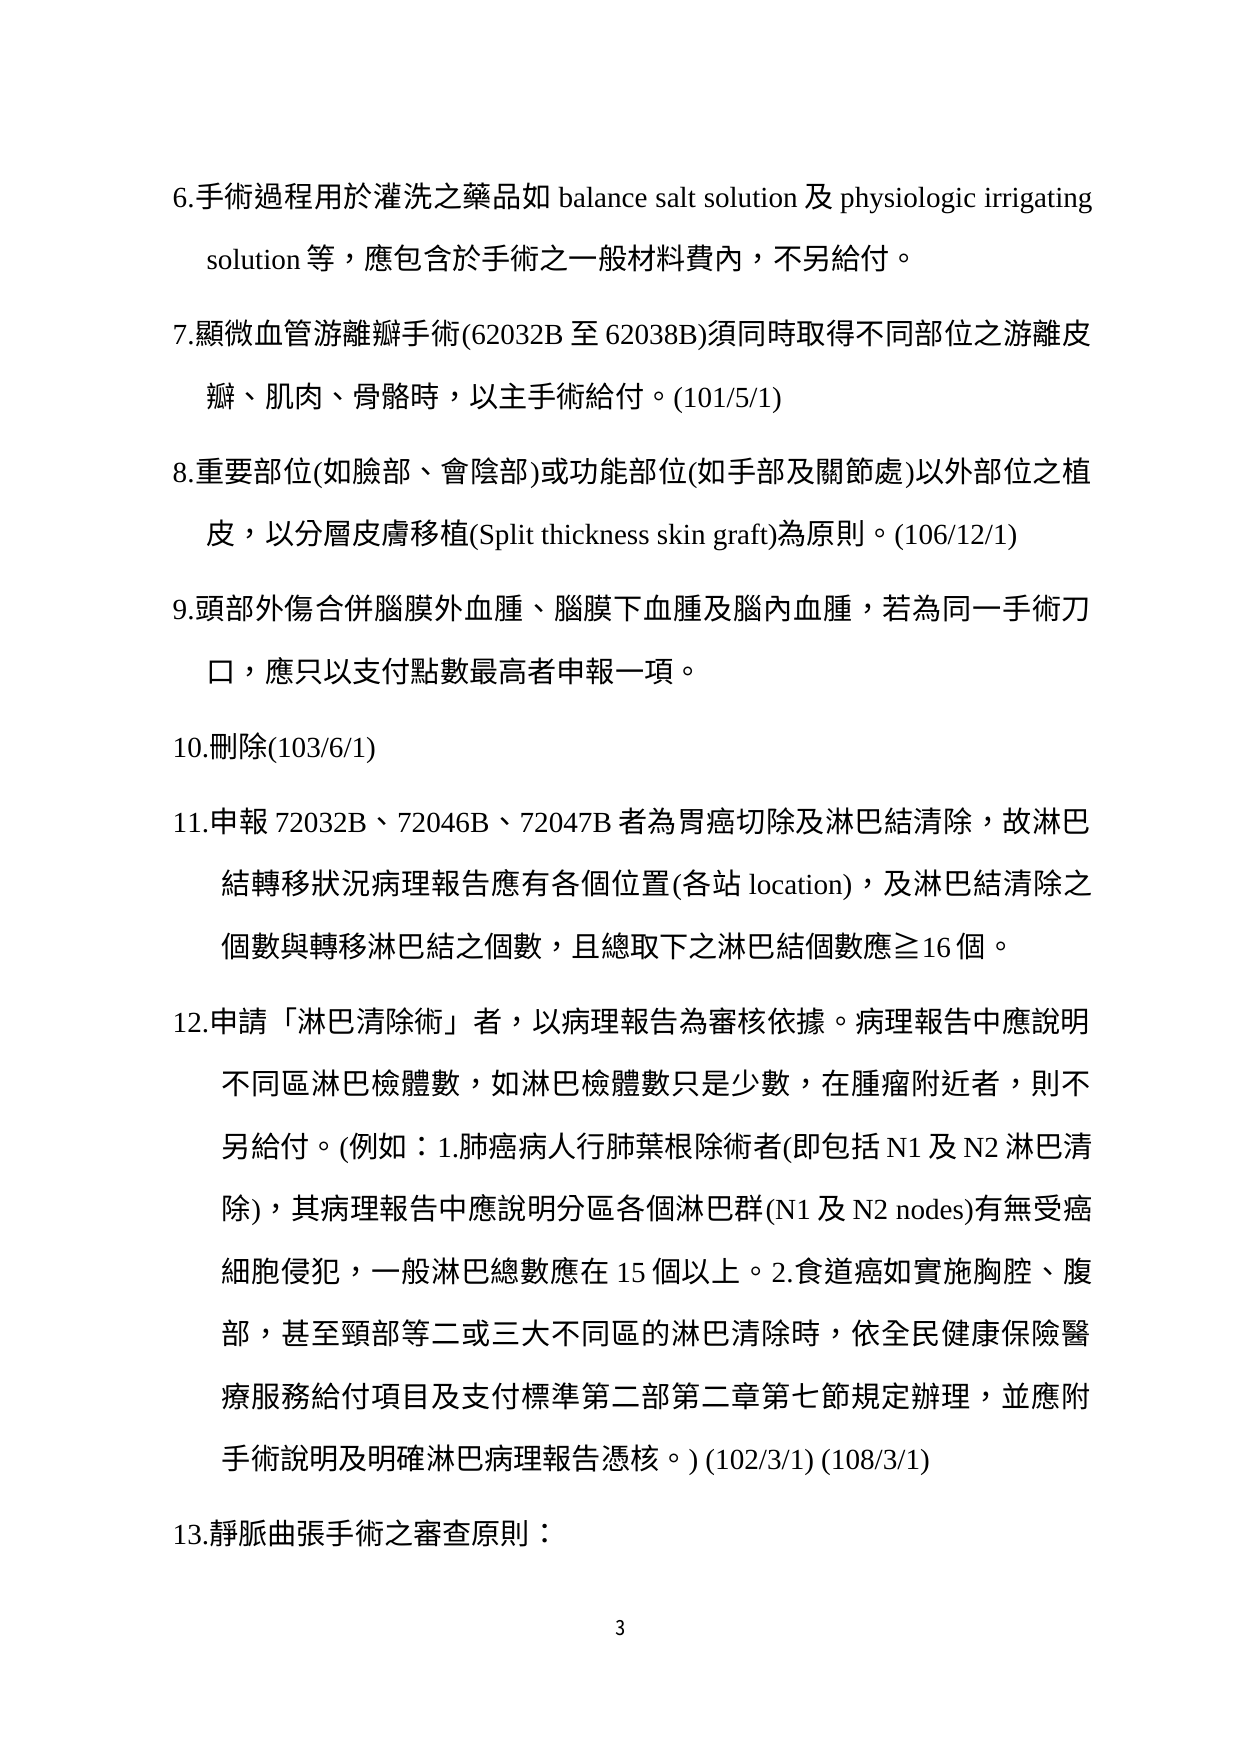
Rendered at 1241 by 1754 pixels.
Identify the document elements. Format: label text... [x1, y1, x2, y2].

text 12.申請「淋巴清除術」者，以病理報告為審核依據。病理報告中應說明不同區淋巴檢體數，如淋巴檢體數只是少數，在腫瘤附近者，則不另給付。(例如：1.肺癌病人行肺葉根除術者(即包括N1及N2淋巴清除)，其病理報告中應說明分區各個淋巴群(N1及N2 nodes)有無受癌細胞侵犯，一般淋巴總數應在15個以上。2.食道癌如實施胸腔、腹部，甚至頸部等二或三大不同區的淋巴清除時，依全民健康保險醫療服務給付項目及支付標準第二部第二章第七節規定辦理，並應附手術說明及明確淋巴病理報告憑核。) (102/3/1) (108/3/1) [172, 982, 1092, 1482]
text 6.手術過程用於灌洗之藥品如balance salt solution及physiologic irrigating solution等，應包含於手術之一般材料費內，不另給付。 [172, 157, 1092, 282]
text 11.申報72032B、72046B、72047B者為胃癌切除及淋巴結清除，故淋巴結轉移狀況病理報告應有各個位置(各站location)，及淋巴結清除之個數與轉移淋巴結之個數，且總取下之淋巴結個數應≧16個。 [172, 782, 1092, 969]
text 10.刪除(103/6/1) [172, 707, 1092, 769]
text 7.顯微血管游離瓣手術(62032B至62038B)須同時取得不同部位之游離皮瓣、肌肉、骨骼時，以主手術給付。(101/5/1) [172, 294, 1092, 419]
text 8.重要部位(如臉部、會陰部)或功能部位(如手部及關節處)以外部位之植皮，以分層皮膚移植(Split thickness skin graft)為原則。(106/12/1) [172, 432, 1092, 557]
text 9.頭部外傷合併腦膜外血腫、腦膜下血腫及腦內血腫，若為同一手術刀口，應只以支付點數最高者申報一項。 [172, 569, 1092, 694]
text 13.靜脈曲張手術之審查原則： [172, 1494, 1092, 1557]
